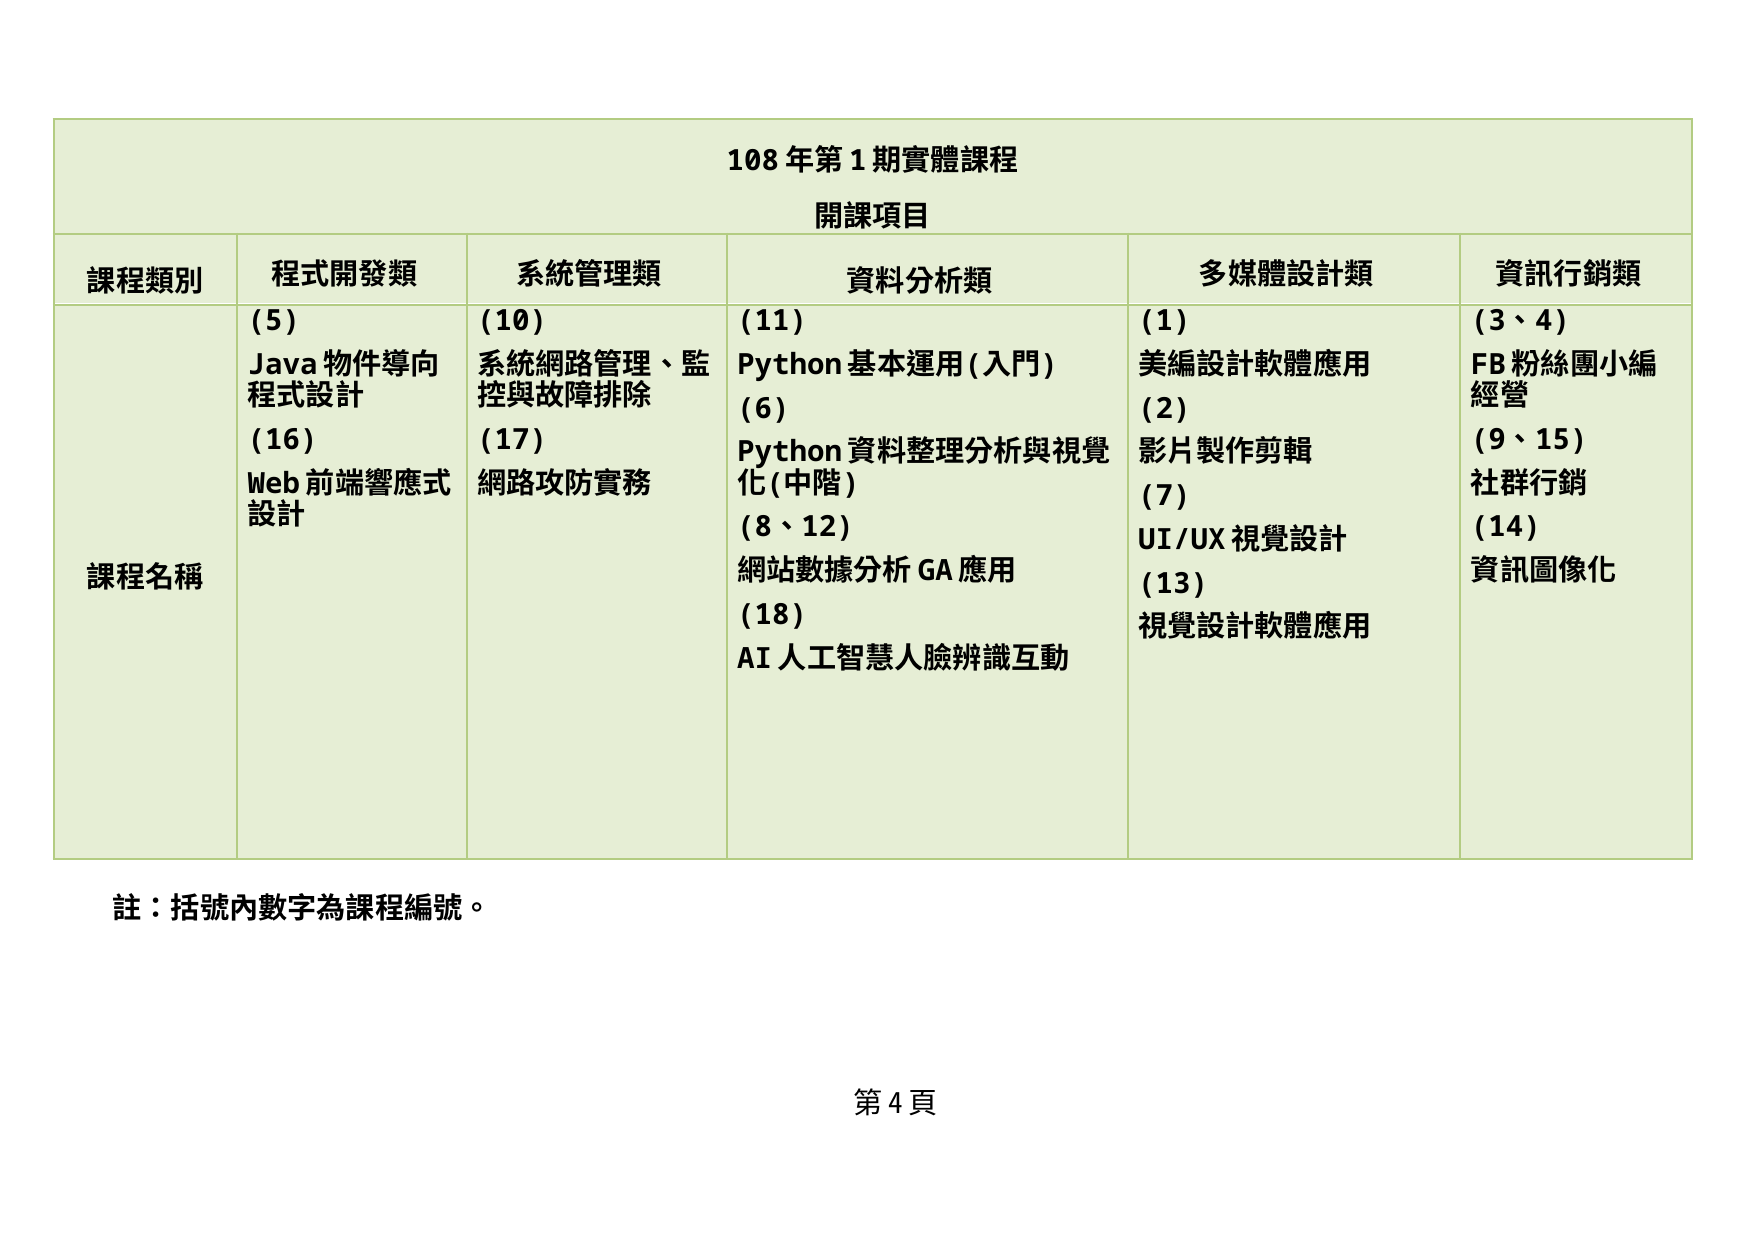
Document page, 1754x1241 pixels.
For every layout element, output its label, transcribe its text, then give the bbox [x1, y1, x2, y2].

table_cell (11) Python基本運用(入門) (6) Python資料整理分析與視覺化(中階) (8、12) 網站數據分析GA應用 (18) AI人工智慧人臉辨識互動 [728, 306, 1127, 858]
table_cell (1) 美編設計軟體應用 (2) 影片製作剪輯 (7) UI/UX視覺設計 (13) 視覺設計軟體應用 [1129, 306, 1459, 858]
table_cell 資料分析類 [728, 235, 1127, 303]
table_cell 系統管理類 [468, 235, 726, 303]
table_cell 課程名稱 [55, 306, 236, 858]
table_cell (3、4) FB粉絲團小編經營 (9、15) 社群行銷 (14) 資訊圖像化 [1461, 306, 1691, 858]
table_cell (5) Java物件導向程式設計 (16) Web前端響應式設計 [238, 306, 466, 858]
table_cell (10) 系統網路管理、監控與故障排除 (17) 網路攻防實務 [468, 306, 726, 858]
table_cell 多媒體設計類 [1129, 235, 1459, 303]
table_header 108年第1期實體課程 開課項目 [55, 120, 1691, 233]
text 註：括號內數字為課程編號。 [112, 885, 1679, 927]
table_cell 課程類別 [55, 235, 236, 303]
table_cell 程式開發類 [238, 235, 466, 303]
table_cell 資訊行銷類 [1461, 235, 1691, 303]
